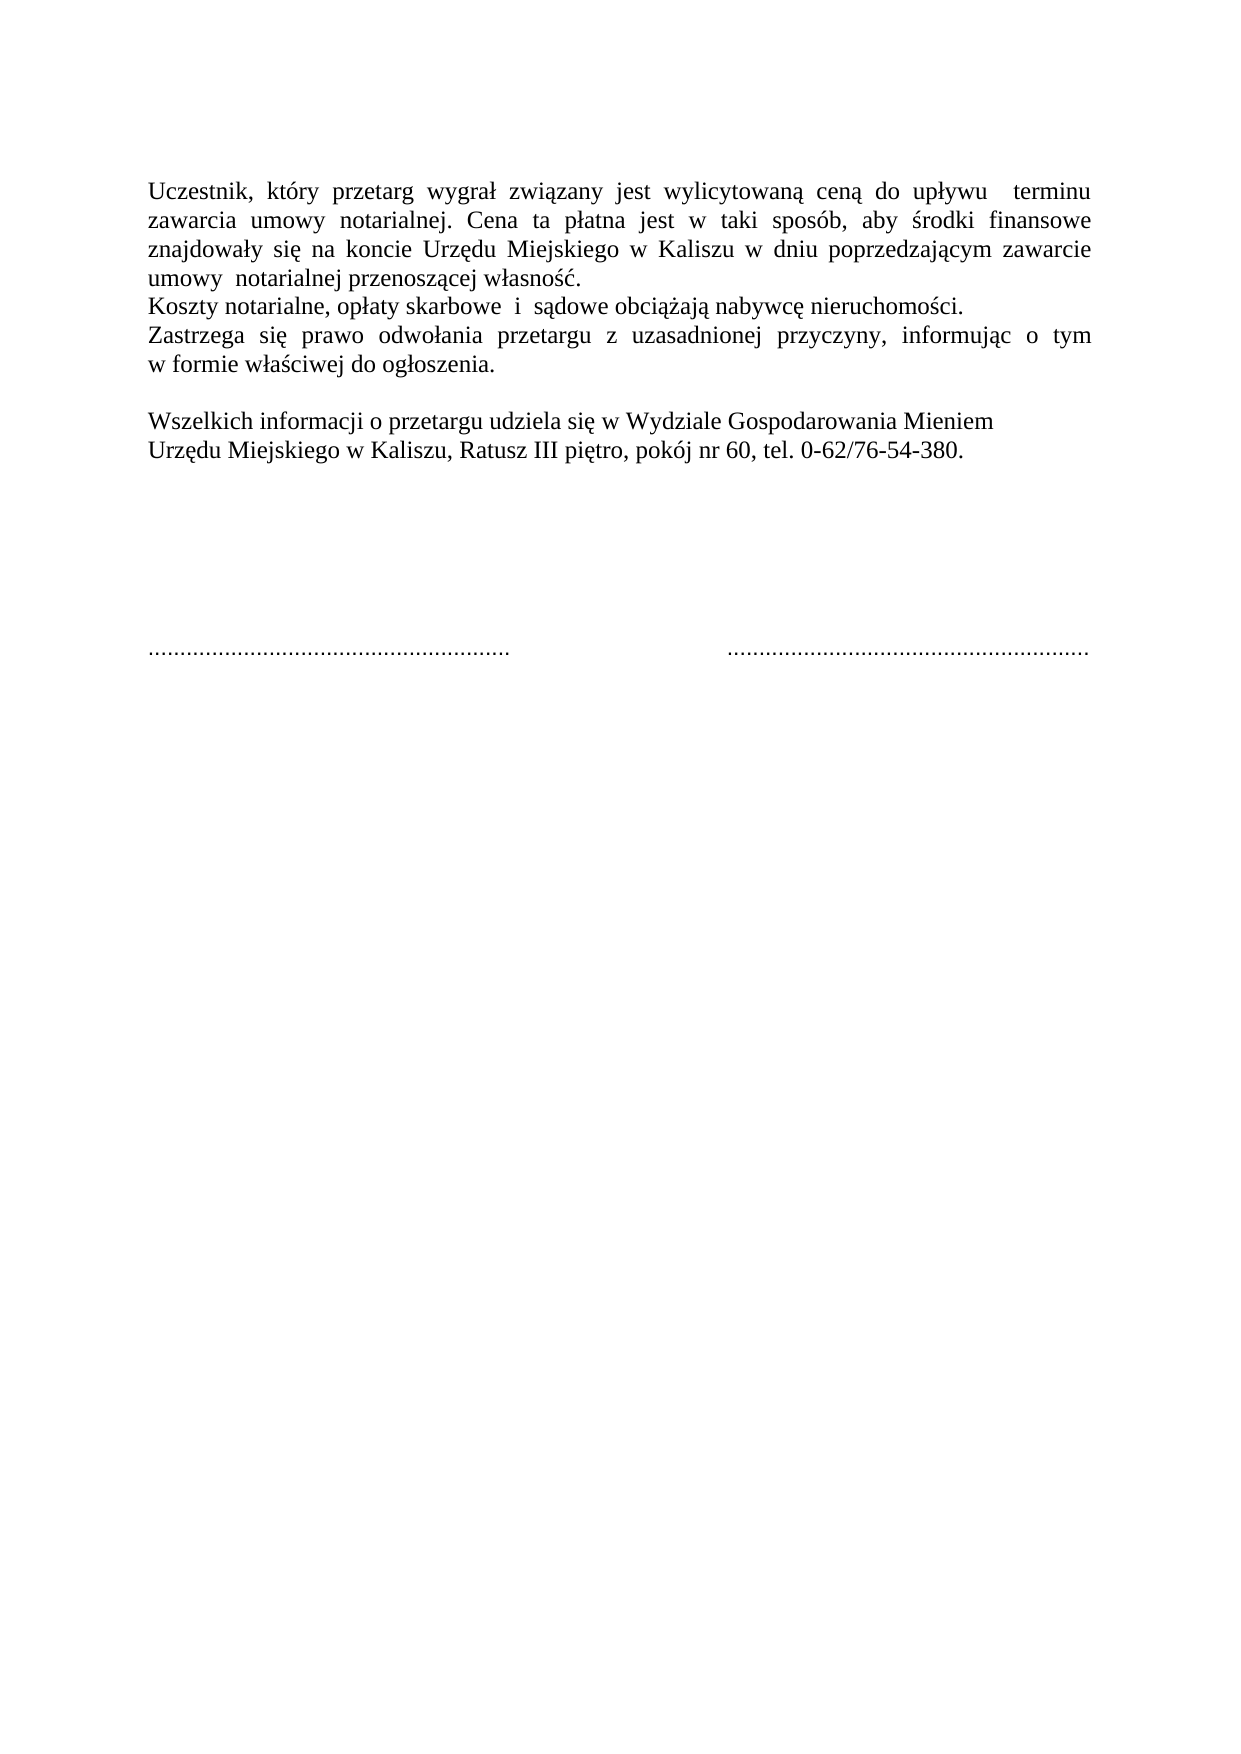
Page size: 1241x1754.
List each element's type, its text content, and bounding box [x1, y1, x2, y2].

text Urzędu Miejskiego w Kaliszu, Ratusz III piętro, pokój nr 60, tel. 0-62/76-54-380. [148, 435, 1092, 464]
text Koszty notarialne, opłaty skarbowe i sądowe obciążają nabywcę nieruchomości. [148, 291, 1092, 320]
text ......................................................... ......................................................... [148, 634, 1092, 660]
text Wszelkich informacji o przetargu udziela się w Wydziale Gospodarowania Mieniem [148, 406, 1092, 435]
text Uczestnik, który przetarg wygrał związany jest wylicytowaną ceną do upływu terminu zawarcia umowy notarialnej. Cena ta płatna jest w taki sposób, aby środki finansowe znajdowały się na koncie Urzędu Miejskiego w Kaliszu w dniu poprzedzającym zawarcie umowy notarialnej przenoszącej własność. [148, 176, 1092, 291]
text Zastrzega się prawo odwołania przetargu z uzasadnionej przyczyny, informując o tym w formie właściwej do ogłoszenia. [148, 320, 1092, 378]
